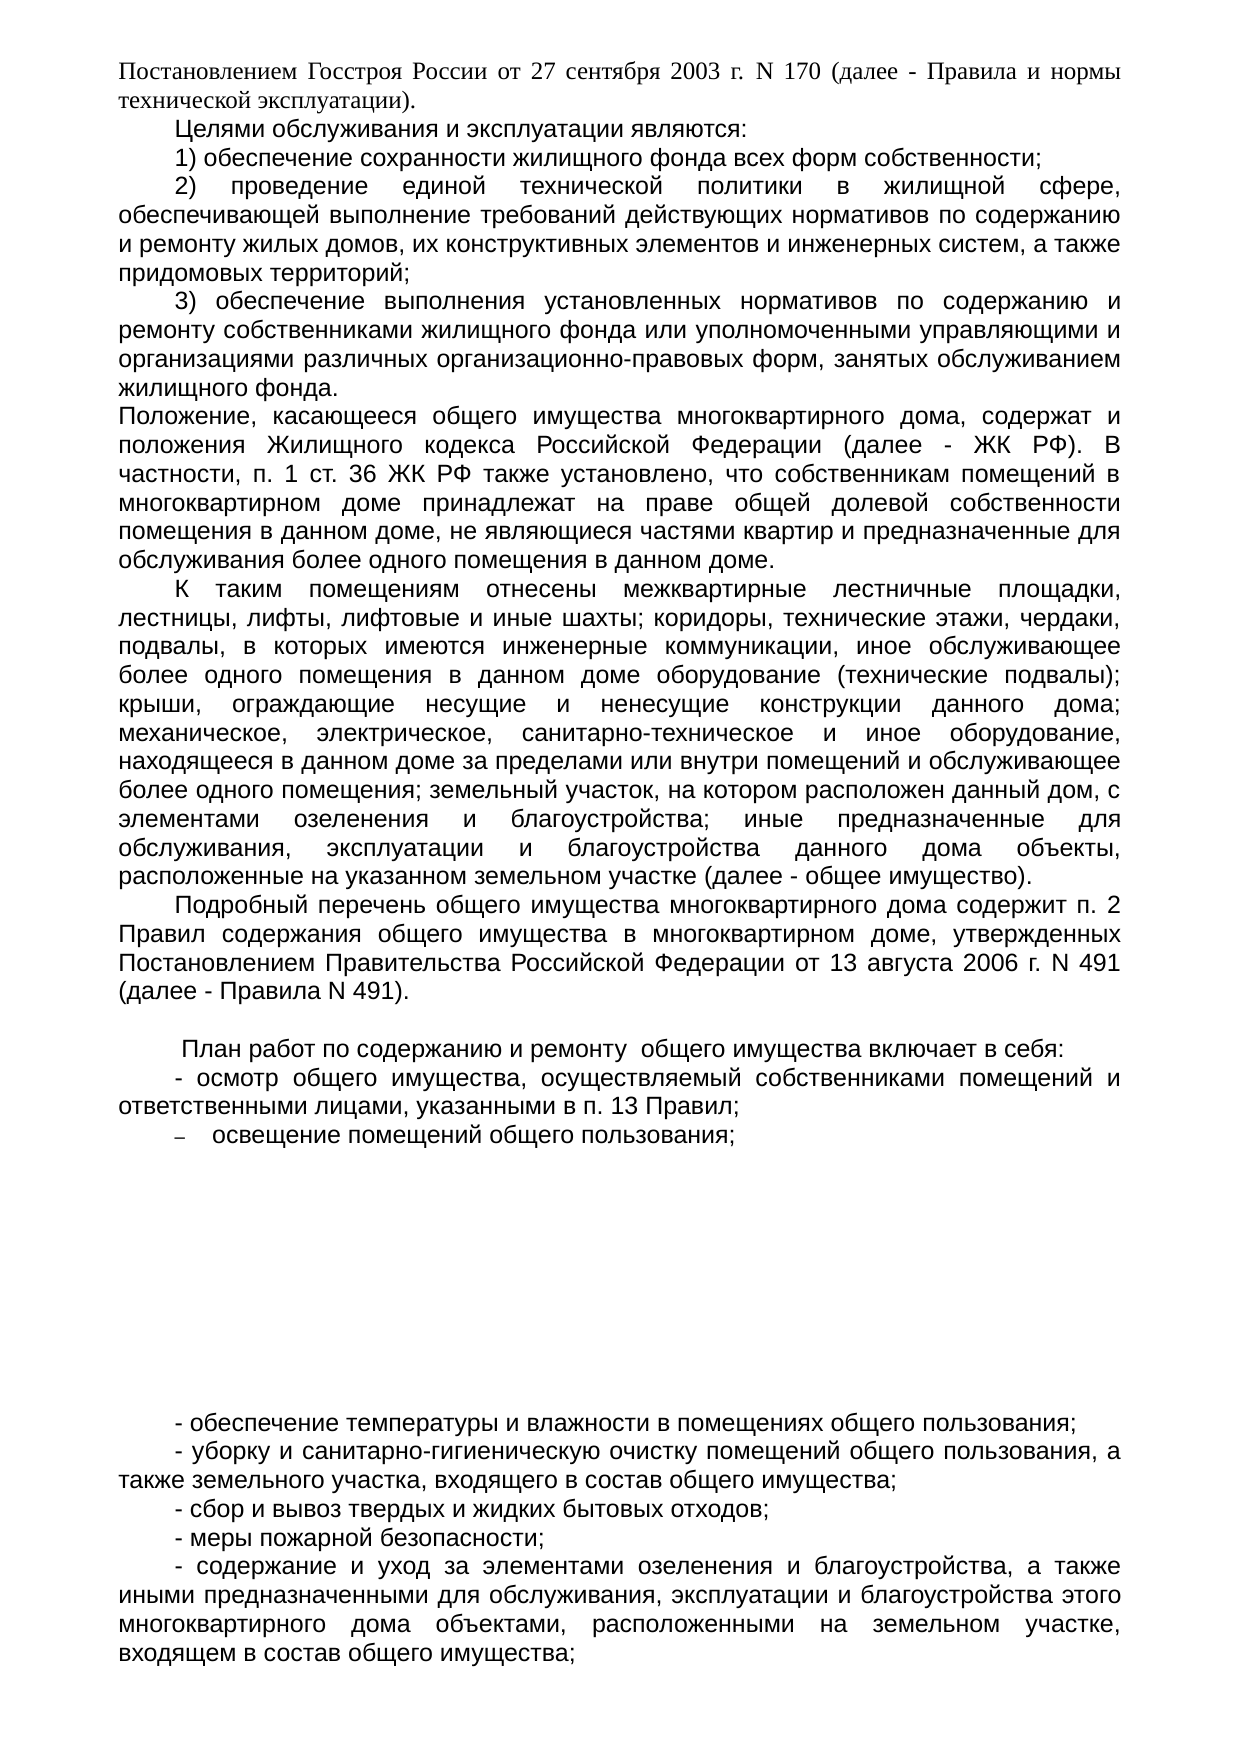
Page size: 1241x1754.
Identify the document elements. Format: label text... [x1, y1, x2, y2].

text Целями обслуживания и эксплуатации являются: [118, 114, 1122, 142]
text - обеспечение температуры и влажности в помещениях общего пользования; [118, 1407, 1122, 1436]
text Подробный перечень общего имущества многоквартирного дома содержит п. 2 Правил содержания общего имущества в многоквартирном доме, утвержденных Постановлением Правительства Российской Федерации от 13 августа 2006 г. N 491 (далее - Правила N 491). [118, 890, 1122, 1005]
text - меры пожарной безопасности; [118, 1522, 1122, 1551]
text Положение, касающееся общего имущества многоквартирного дома, содержат и положения Жилищного кодекса Российской Федерации (далее - ЖК РФ). В частности, п. 1 ст. 36 ЖК РФ также установлено, что собственникам помещений в многоквартирном доме принадлежат на праве общей долевой собственности помещения в данном доме, не являющиеся частями квартир и предназначенные для обслуживания более одного помещения в данном доме. [118, 401, 1122, 574]
text - содержание и уход за элементами озеленения и благоустройства, а также иными предназначенными для обслуживания, эксплуатации и благоустройства этого многоквартирного дома объектами, расположенными на земельном участке, входящем в состав общего имущества; [118, 1551, 1122, 1666]
text К таким помещениям отнесены межквартирные лестничные площадки, лестницы, лифты, лифтовые и иные шахты; коридоры, технические этажи, чердаки, подвалы, в которых имеются инженерные коммуникации, иное обслуживающее более одного помещения в данном доме оборудование (технические подвалы); крыши, ограждающие несущие и ненесущие конструкции данного дома; механическое, электрическое, санитарно-техническое и иное оборудование, находящееся в данном доме за пределами или внутри помещений и обслуживающее более одного помещения; земельный участок, на котором расположен данный дом, с элементами озеленения и благоустройства; иные предназначенные для обслуживания, эксплуатации и благоустройства данного дома объекты, расположенные на указанном земельном участке (далее - общее имущество). [118, 574, 1122, 890]
text 3) обеспечение выполнения установленных нормативов по содержанию и ремонту собственниками жилищного фонда или уполномоченными управляющими и организациями различных организационно-правовых форм, занятых обслуживанием жилищного фонда. [118, 286, 1122, 401]
text - осмотр общего имущества, осуществляемый собственниками помещений и ответственными лицами, указанными в п. 13 Правил; [118, 1062, 1122, 1120]
text План работ по содержанию и ремонту общего имущества включает в себя: [118, 1034, 1122, 1062]
text Постановлением Госстроя России от 27 сентября 2003 г. N 170 (далее - Правила и нормы технической эксплуатации). [118, 56, 1122, 114]
text - сбор и вывоз твердых и жидких бытовых отходов; [118, 1494, 1122, 1522]
list освещение помещений общего пользования; [118, 1120, 1122, 1149]
text 2) проведение единой технической политики в жилищной сфере, обеспечивающей выполнение требований действующих нормативов по содержанию и ремонту жилых домов, их конструктивных элементов и инженерных систем, а также придомовых территорий; [118, 171, 1122, 286]
text 1) обеспечение сохранности жилищного фонда всех форм собственности; [118, 142, 1122, 171]
text - уборку и санитарно-гигиеническую очистку помещений общего пользования, а также земельного участка, входящего в состав общего имущества; [118, 1436, 1122, 1494]
